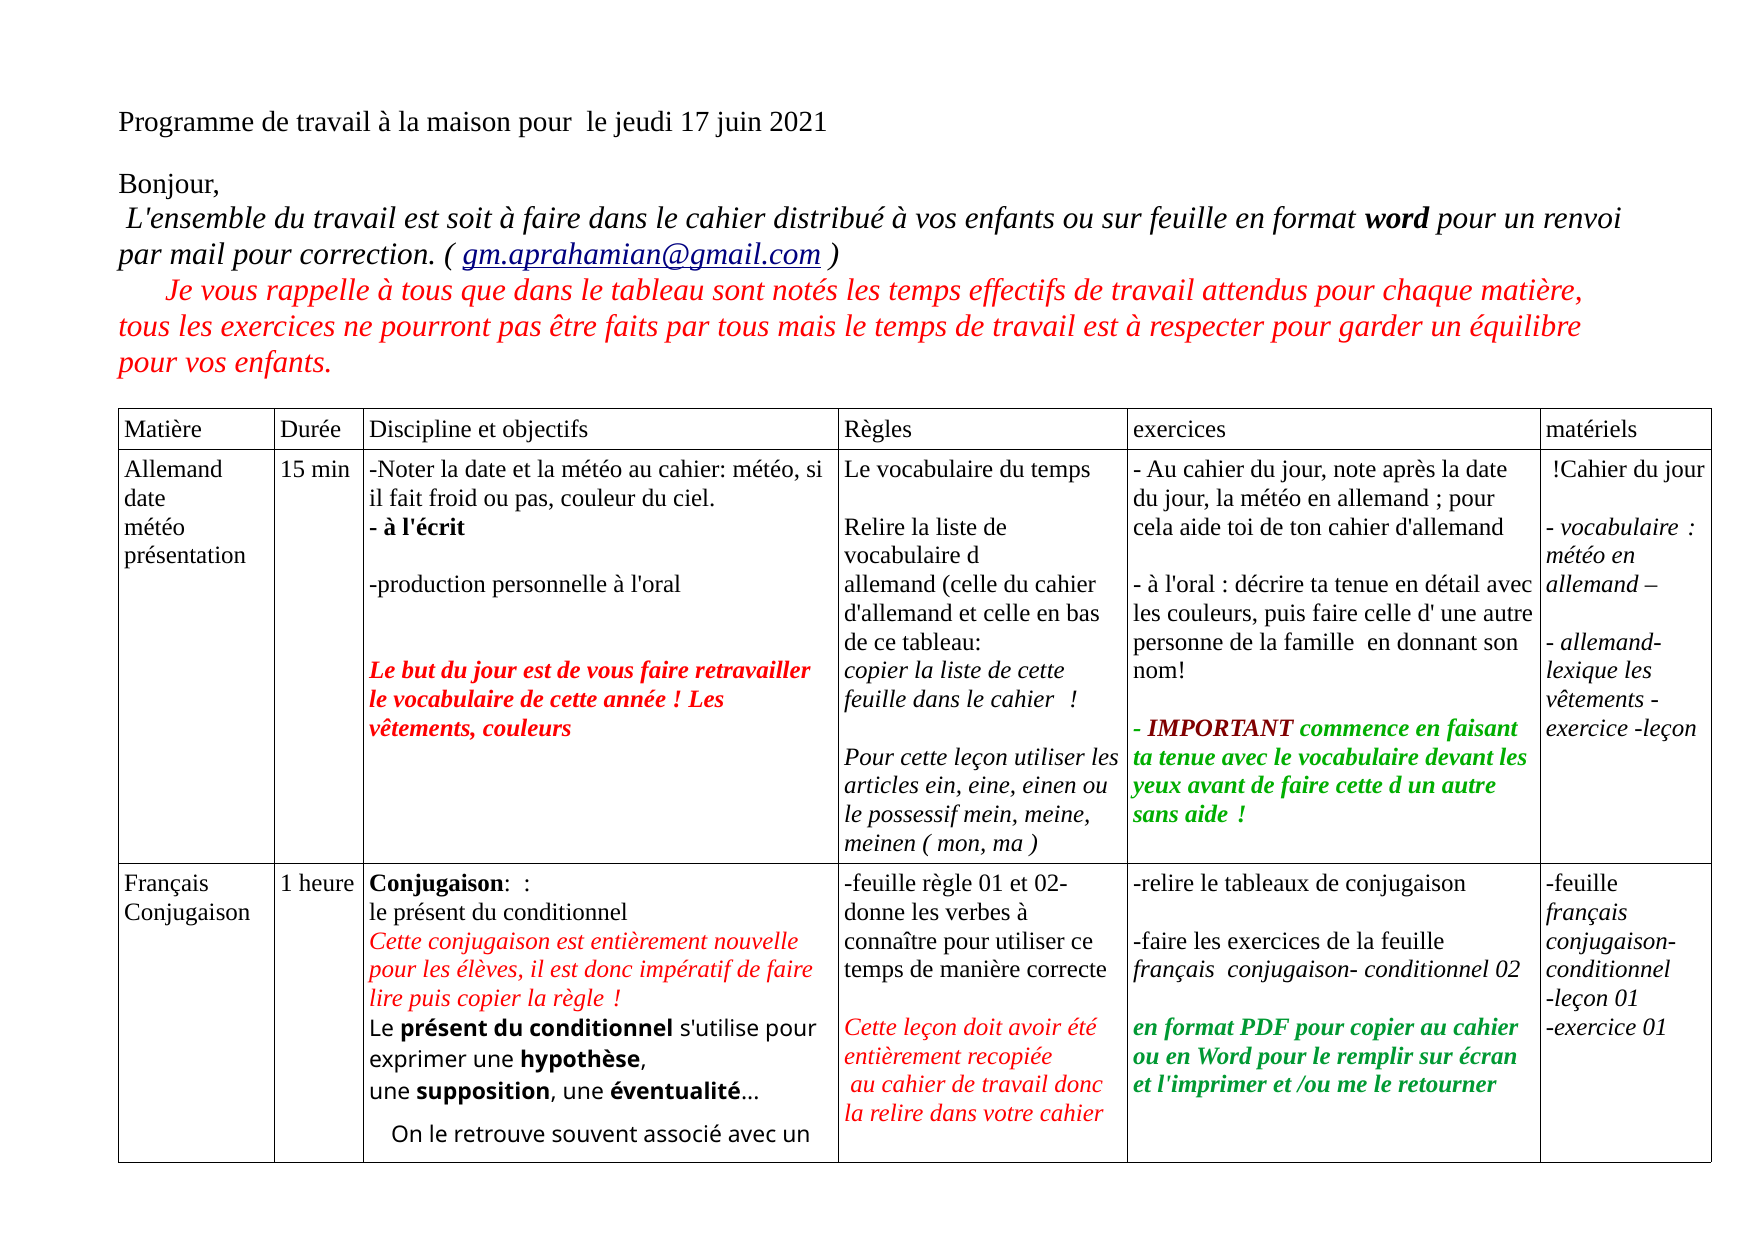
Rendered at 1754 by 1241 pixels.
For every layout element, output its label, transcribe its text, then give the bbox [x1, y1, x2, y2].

table_cell - Au cahier du jour, note après la date du jour, la météo en allemand ; pour cela aide toi de ton cahier d'allemand - à l'oral : décrire ta tenue en détail avec les couleurs, puis faire celle d' une autre personne de la famille en donnant son nom! - IMPORTANT commence en faisant ta tenue avec le vocabulaire devant les yeux avant de faire cette d un autre sans aide ! [1128, 450, 1540, 862]
table_header Durée [275, 409, 363, 448]
table_cell -feuille règle 01 et 02- donne les verbes à connaître pour utiliser ce temps de manière correcte Cette leçon doit avoir été entièrement recopiée au cahier de travail donc la relire dans votre cahier [839, 864, 1127, 1162]
table_cell Le vocabulaire du temps Relire la liste de vocabulaire d allemand (celle du cahier d'allemand et celle en bas de ce tableau: copier la liste de cette feuille dans le cahier ! Pour cette leçon utiliser les articles ein, eine, einen ou le possessif mein, meine, meinen ( mon, ma ) [839, 450, 1127, 862]
text Je vous rappelle à tous que dans le tableau sont notés les temps effectifs de travail attendus pour chaque matière, tous les exercices ne pourront pas être faits par tous mais le temps de travail est à respecter pour garder un équilibre pour vos enfants. [118, 272, 1636, 379]
table_cell -feuille français conjugaison- conditionnel -leçon 01 -exercice 01 [1541, 864, 1711, 1162]
table_cell Français Conjugaison [119, 864, 274, 1162]
table_cell Allemand date météo présentation [119, 450, 274, 862]
table_cell -relire le tableaux de conjugaison -faire les exercices de la feuille français conjugaison- conditionnel 02 en format PDF pour copier au cahier ou en Word pour le remplir sur écran et l'imprimer et /ou me le retourner [1128, 864, 1540, 1162]
table_header Règles [839, 409, 1127, 448]
table_cell 15 min [275, 450, 363, 862]
text Programme de travail à la maison pour le jeudi 17 juin 2021 [118, 104, 1636, 137]
table_cell Conjugaison: : le présent du conditionnel Cette conjugaison est entièrement nouvelle pour les élèves, il est donc impératif de faire lire puis copier la règle ! Le présent du conditionnel s'utilise pour exprimer une hypothèse, une supposition, une éventualité... On le retrouve souvent associé avec un [364, 864, 838, 1162]
table_header Discipline et objectifs [364, 409, 838, 448]
table_header exercices [1128, 409, 1540, 448]
table_cell 1 heure [275, 864, 363, 1162]
table_cell !Cahier du jour - vocabulaire : météo en allemand – - allemand- lexique les vêtements -exercice -leçon [1541, 450, 1711, 862]
text L'ensemble du travail est soit à faire dans le cahier distribué à vos enfants ou sur feuille en format word pour un renvoi par mail pour correction. ( gm.aprahamian@gmail.com ) [118, 200, 1636, 272]
table_cell -Noter la date et la météo au cahier: météo, si il fait froid ou pas, couleur du ciel. - à l'écrit -production personnelle à l'oral Le but du jour est de vous faire retravailler le vocabulaire de cette année ! Les vêtements, couleurs [364, 450, 838, 862]
table_header Matière [119, 409, 274, 448]
table_header matériels [1541, 409, 1711, 448]
text Bonjour, [118, 166, 1636, 200]
